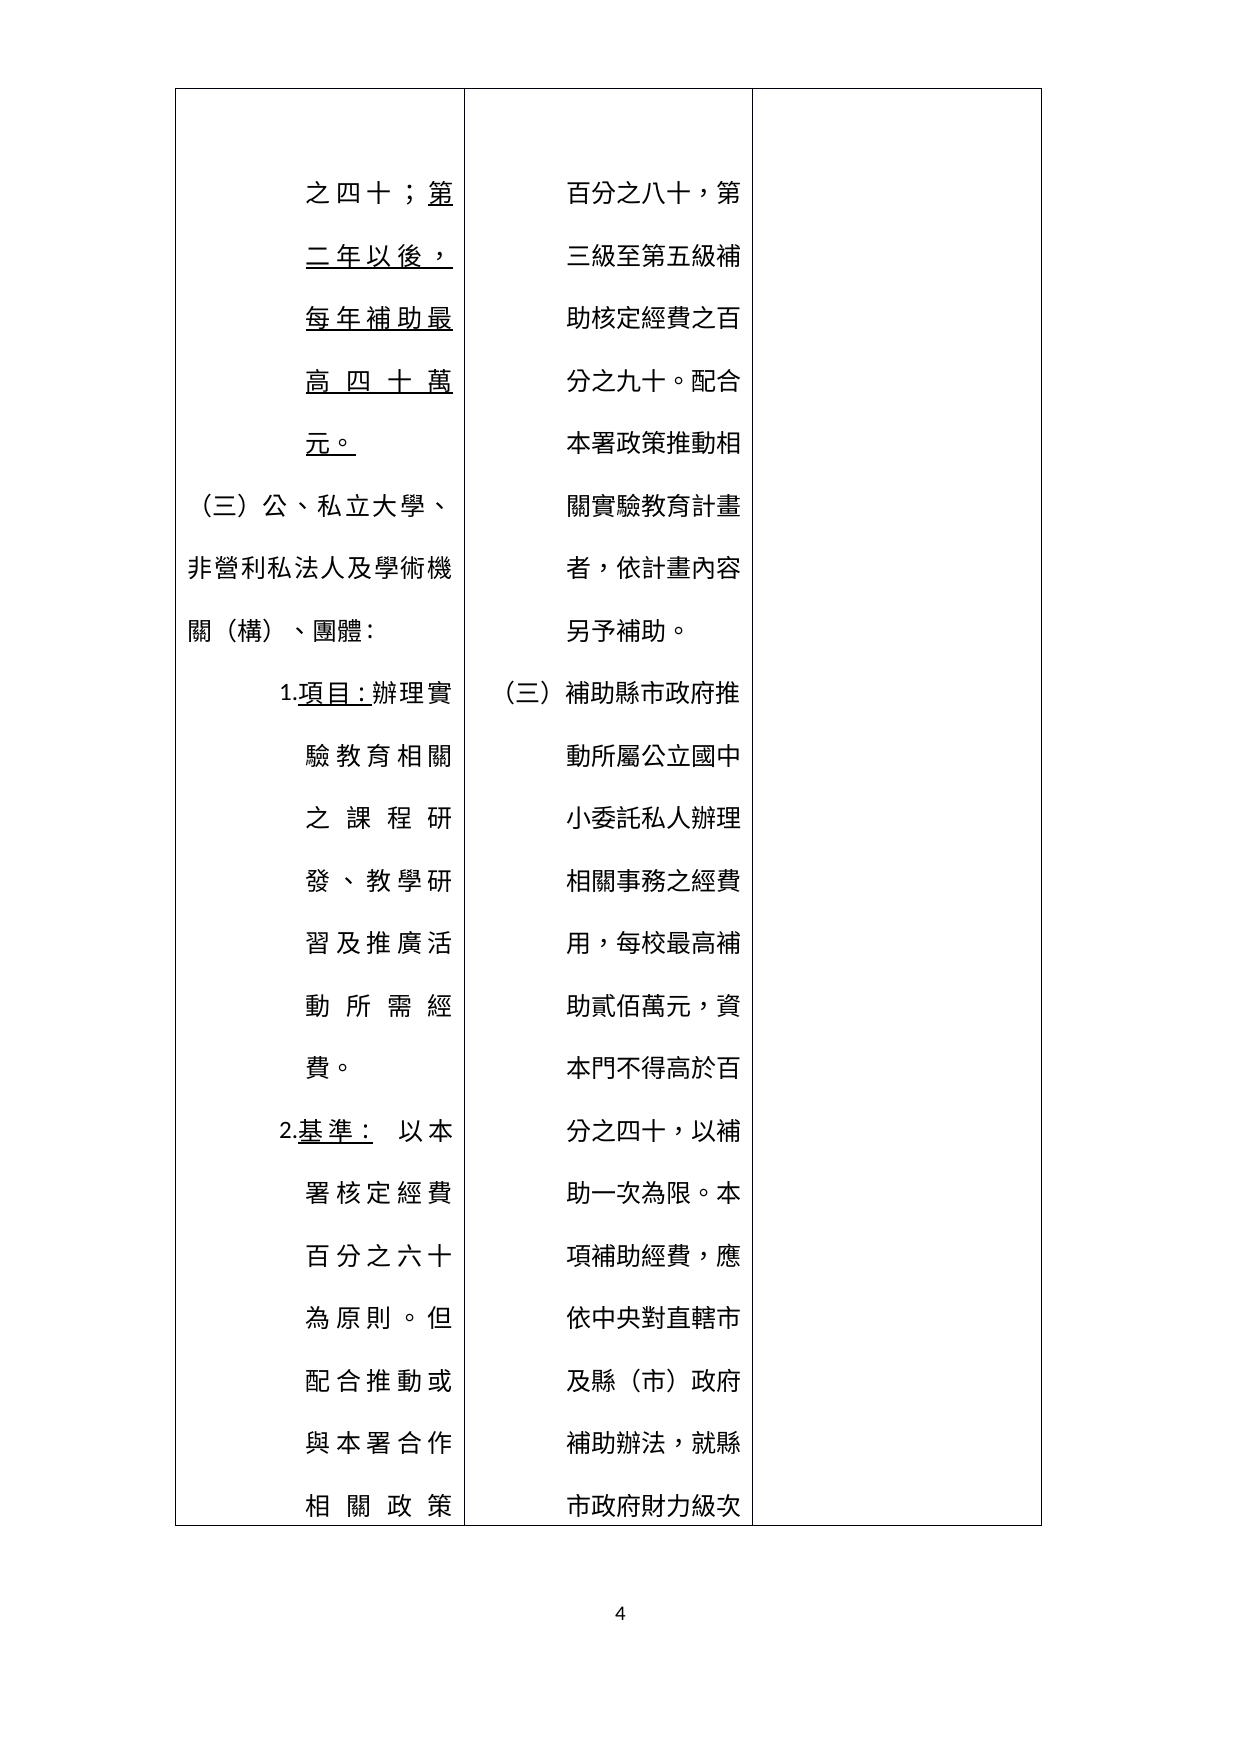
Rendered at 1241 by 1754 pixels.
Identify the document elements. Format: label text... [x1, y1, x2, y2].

table_cell 依本要點補助(以下簡稱本補助)之對象、項目及基準如下： 直轄市、縣(市)政府(以下簡稱地方政府): 項目：推動實驗教育之宣導、研習、成果發表及其他行政業務經費。 基準：以本署核定經費百分之六十為原則。 公立學校: 項目:學校型態實驗教育所需資本門與經常門經費，及委託私人辦理所需資本門與經常門經費。 基準:每校第一年補助最高新臺幣(以下同)八十萬元，其中資本門經費不得高於百分之四十；第二年以後，每年補助最高四十萬元。 公、私立大學、非營利私法人及學術機關（構）、團體: 項目:辦理實驗教育相關之課程研發、教學研習及推廣活動所需經費。 基準: 以本署核定經費百分之六十為原則。但配合推動或與本署合作相關政策者，不在此限。 前項第二款補助經費，應依中央對直轄市及縣（市）政府補助辦法之規定，就地方政府財力級次給予不同補助比率，第一級及第二級者，補助核定經費之百分之八十，第三級至第五級者，百分之九十。 [176, 89, 464, 1525]
table_cell [753, 89, 1041, 1525]
table_cell 百分之八十，第三級至第五級補助核定經費之百分之九十。配合本署政策推動相關實驗教育計畫者，依計畫內容另予補助。 （三）補助縣市政府推動所屬公立國中小委託私人辦理相關事務之經費用，每校最高補助貳佰萬元，資本門不得高於百分之四十，以補助一次為限。本項補助經費，應依中央對直轄市及縣（市）政府補助辦法，就縣市政府財力級次 [465, 89, 752, 1525]
